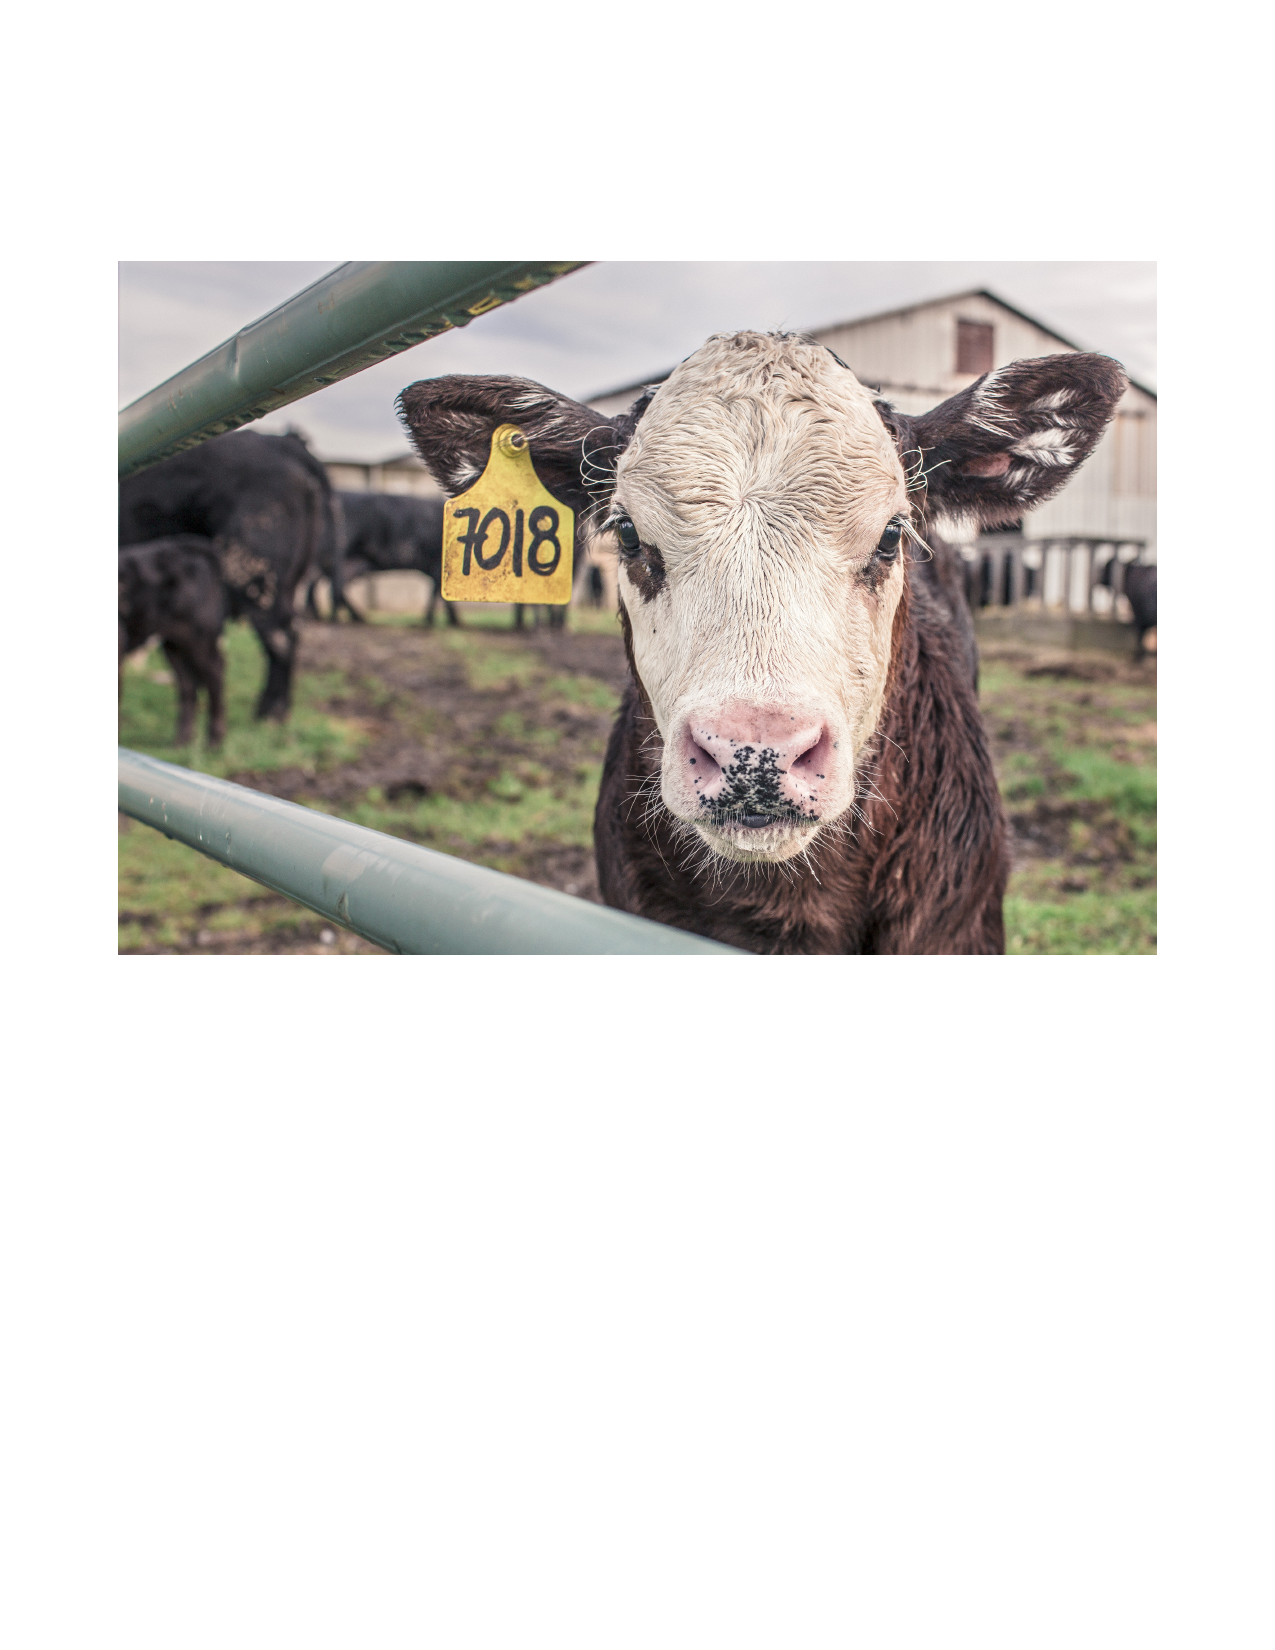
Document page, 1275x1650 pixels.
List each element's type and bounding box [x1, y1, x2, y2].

picture [118, 261, 1157, 955]
